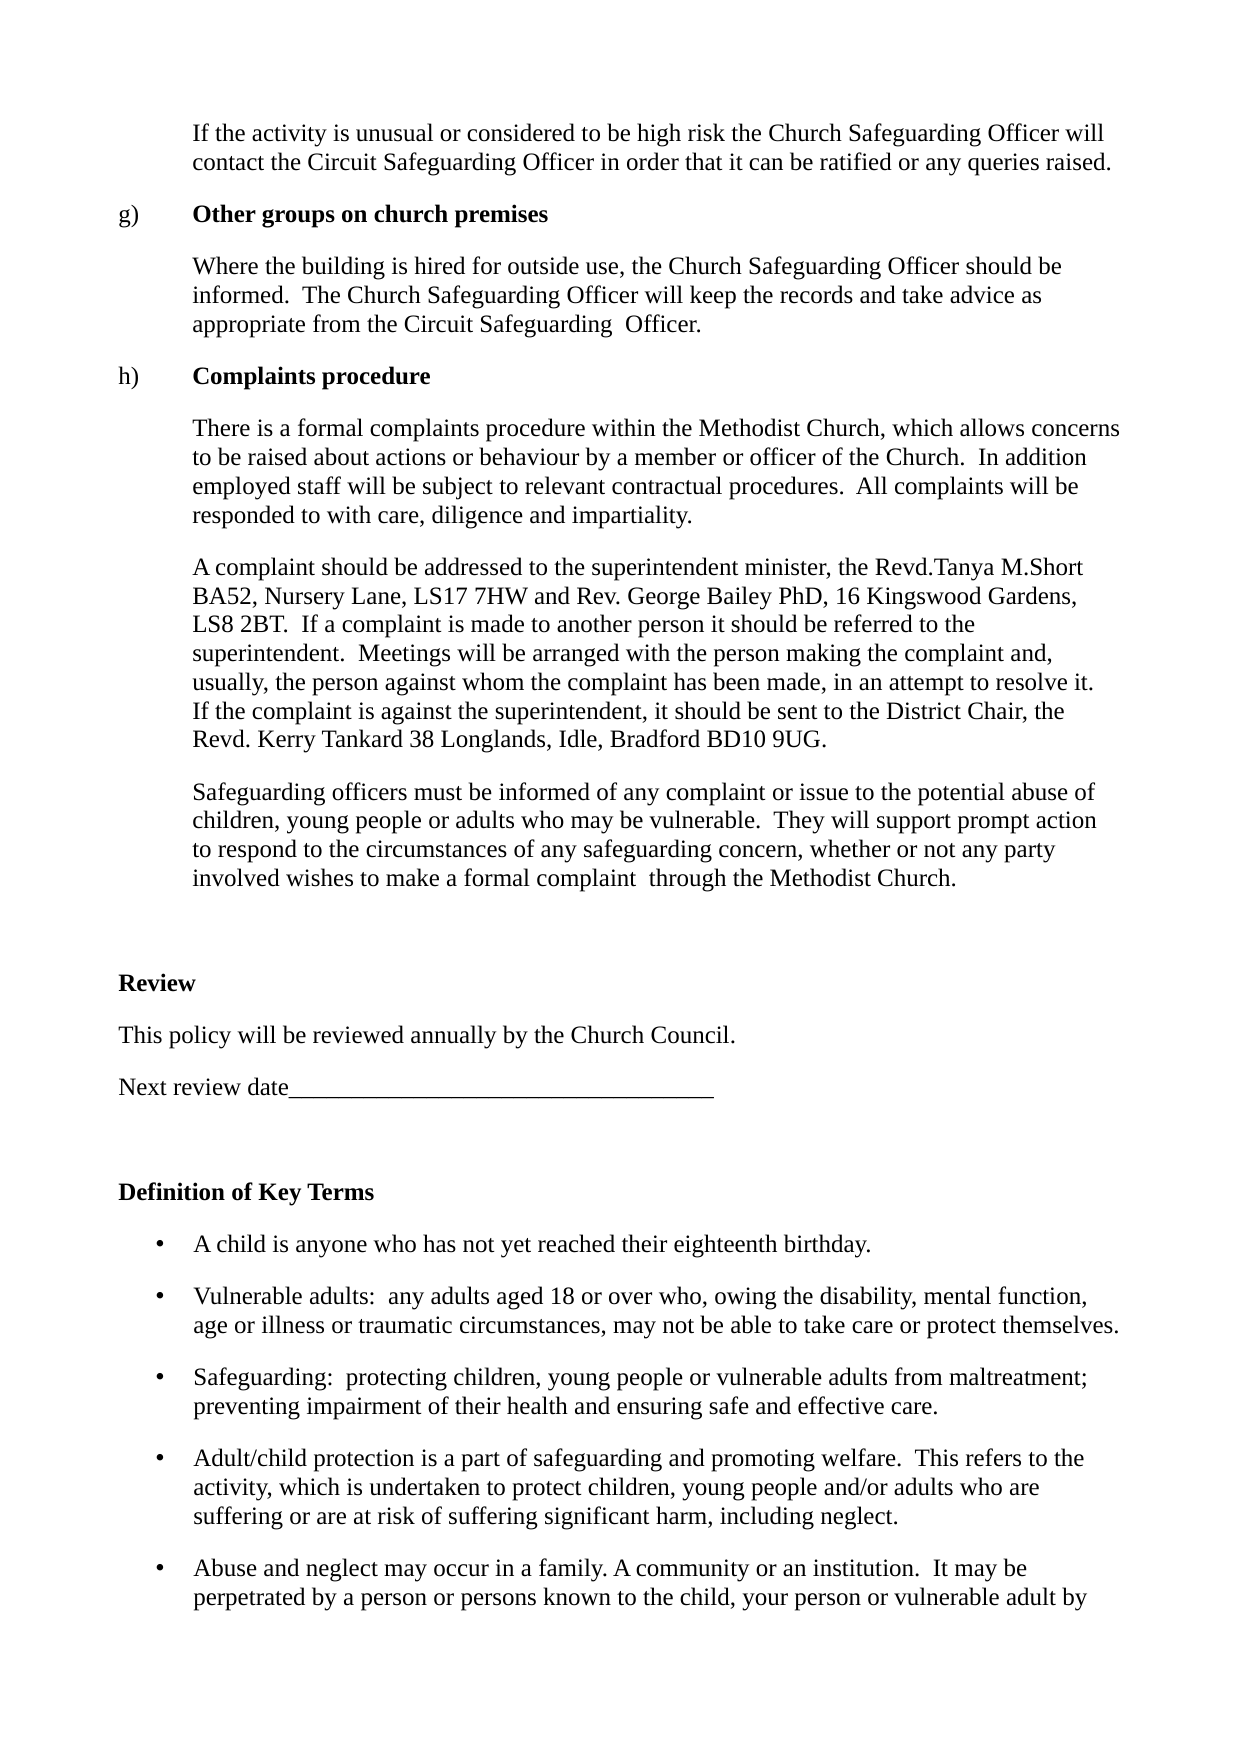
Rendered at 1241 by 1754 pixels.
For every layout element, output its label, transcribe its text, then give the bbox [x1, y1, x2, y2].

list Abuse and neglect may occur in a family. A community or an institution. It may be perpetrated by a person or persons known to the child, your person or vulnerable adult by [156, 1553, 1122, 1611]
text A complaint should be addressed to the superintendent minister, the Revd.Tanya M.Short BA52, Nursery Lane, LS17 7HW and Rev. George Bailey PhD, 16 Kingswood Gardens, LS8 2BT. If a complaint is made to another person it should be referred to the superintendent. Meetings will be arranged with the person making the complaint and, usually, the person against whom the complaint has been made, in an attempt to resolve it. If the complaint is against the superintendent, it should be sent to the District Chair, the Revd. Kerry Tankard 38 Longlands, Idle, Bradford BD10 9UG. [118, 552, 1122, 753]
text Where the building is hired for outside use, the Church Safeguarding Officer should be informed. The Church Safeguarding Officer will keep the records and take advice as appropriate from the Circuit Safeguarding Officer. [118, 251, 1122, 338]
list Safeguarding: protecting children, young people or vulnerable adults from maltreatment; preventing impairment of their health and ensuring safe and effective care. [156, 1362, 1122, 1420]
text There is a formal complaints procedure within the Methodist Church, which allows concerns to be raised about actions or behaviour by a member or officer of the Church. In addition employed staff will be subject to relevant contractual procedures. All complaints will be responded to with care, diligence and impartiality. [118, 413, 1122, 528]
text Next review date__________________________________ [118, 1072, 1122, 1101]
text Safeguarding officers must be informed of any complaint or issue to the potential abuse of children, young people or adults who may be vulnerable. They will support prompt action to respond to the circumstances of any safeguarding concern, whether or not any party involved wishes to make a formal complaint through the Methodist Church. [118, 777, 1122, 892]
text Definition of Key Terms [118, 1177, 1122, 1206]
text Review [118, 968, 1122, 996]
list Vulnerable adults: any adults aged 18 or over who, owing the disability, mental function, age or illness or traumatic circumstances, may not be able to take care or protect themselves. [156, 1281, 1122, 1339]
text g) Other groups on church premises [118, 199, 1122, 228]
list A child is anyone who has not yet reached their eighteenth birthday. [156, 1229, 1122, 1258]
text If the activity is unusual or considered to be high risk the Church Safeguarding Officer will contact the Circuit Safeguarding Officer in order that it can be ratified or any queries raised. [118, 118, 1122, 176]
text h) Complaints procedure [118, 361, 1122, 390]
text This policy will be reviewed annually by the Church Council. [118, 1020, 1122, 1049]
list Adult/child protection is a part of safeguarding and promoting welfare. This refers to the activity, which is undertaken to protect children, young people and/or adults who are suffering or are at risk of suffering significant harm, including neglect. [156, 1443, 1122, 1530]
